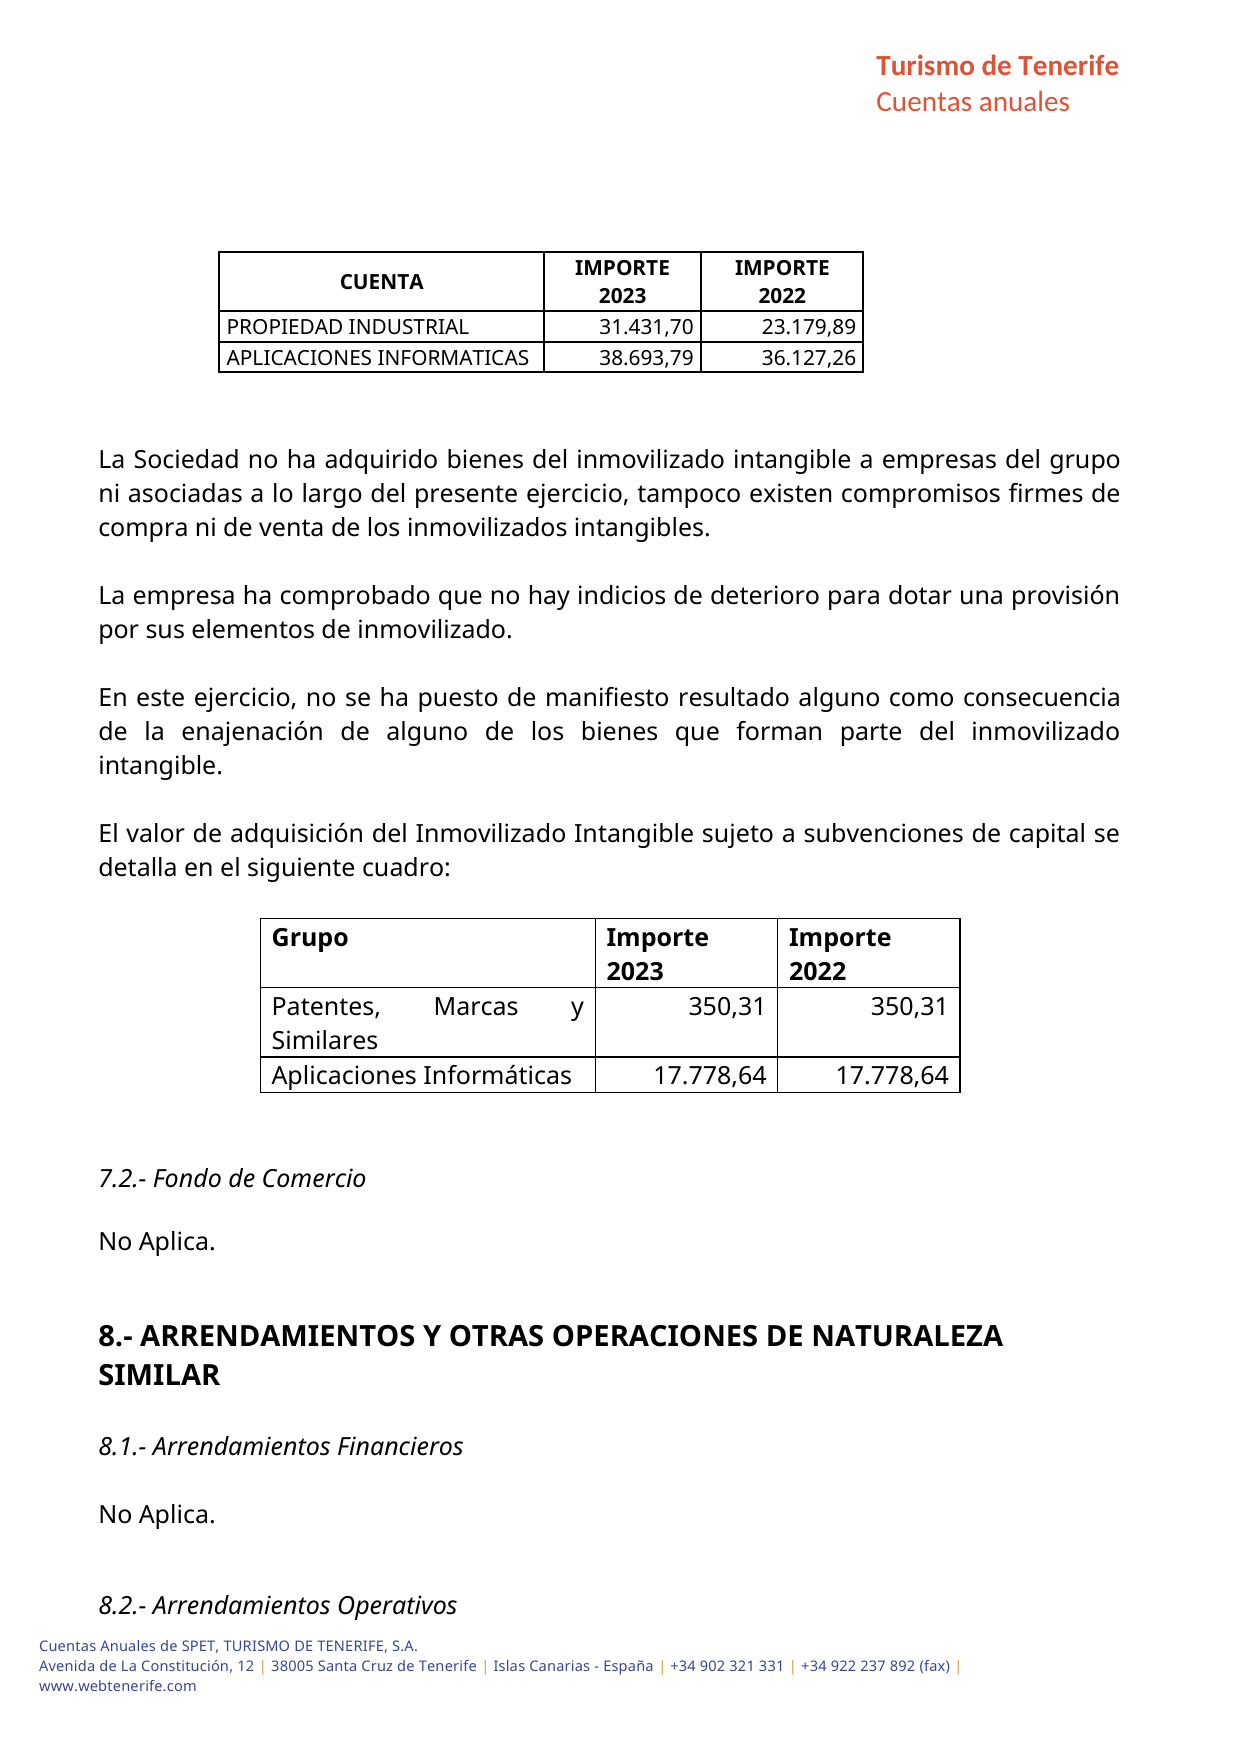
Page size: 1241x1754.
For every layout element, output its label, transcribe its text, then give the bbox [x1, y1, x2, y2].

table_header IMPORTE 2022 [702, 253, 862, 310]
text El valor de adquisición del Inmovilizado Intangible sujeto a subvenciones de capital se detalla en el siguiente cuadro: [98, 816, 1122, 884]
text En este ejercicio, no se ha puesto de manifiesto resultado alguno como consecuencia de la enajenación de alguno de los bienes que forman parte del inmovilizado intangible. [98, 680, 1122, 782]
text La empresa ha comprobado que no hay indicios de deterioro para dotar una provisión por sus elementos de inmovilizado. [98, 577, 1122, 646]
table_header IMPORTE 2023 [545, 253, 700, 310]
table_cell 38.693,79 [545, 343, 700, 371]
text No Aplica. [98, 1223, 1122, 1257]
text 8.1.- Arrendamientos Financieros [98, 1428, 1122, 1462]
table_cell PROPIEDAD INDUSTRIAL [220, 312, 543, 341]
table_cell APLICACIONES INFORMATICAS [220, 343, 543, 371]
table_cell 17.778,64 [778, 1058, 959, 1092]
table_cell 23.179,89 [702, 312, 862, 341]
table_cell Aplicaciones Informáticas [261, 1058, 595, 1092]
table_header Grupo [261, 919, 595, 987]
table_cell 36.127,26 [702, 343, 862, 371]
text 8.2.- Arrendamientos Operativos [98, 1588, 1122, 1622]
table_header Importe 2022 [778, 919, 959, 987]
text La Sociedad no ha adquirido bienes del inmovilizado intangible a empresas del grupo ni asociadas a lo largo del presente ejercicio, tampoco existen compromisos firmes de compra ni de venta de los inmovilizados intangibles. [98, 441, 1122, 543]
text 8.- ARRENDAMIENTOS Y OTRAS OPERACIONES DE NATURALEZA SIMILAR [98, 1315, 1122, 1394]
table_cell 350,31 [596, 988, 777, 1056]
table_header Importe 2023 [596, 919, 777, 987]
table_header CUENTA [220, 253, 543, 310]
table_cell Patentes, Marcas y Similares [261, 988, 595, 1056]
table_cell 350,31 [778, 988, 959, 1056]
text 7.2.- Fondo de Comercio [98, 1161, 1122, 1195]
text No Aplica. [98, 1496, 1122, 1530]
table_cell 17.778,64 [596, 1058, 777, 1092]
table_cell 31.431,70 [545, 312, 700, 341]
